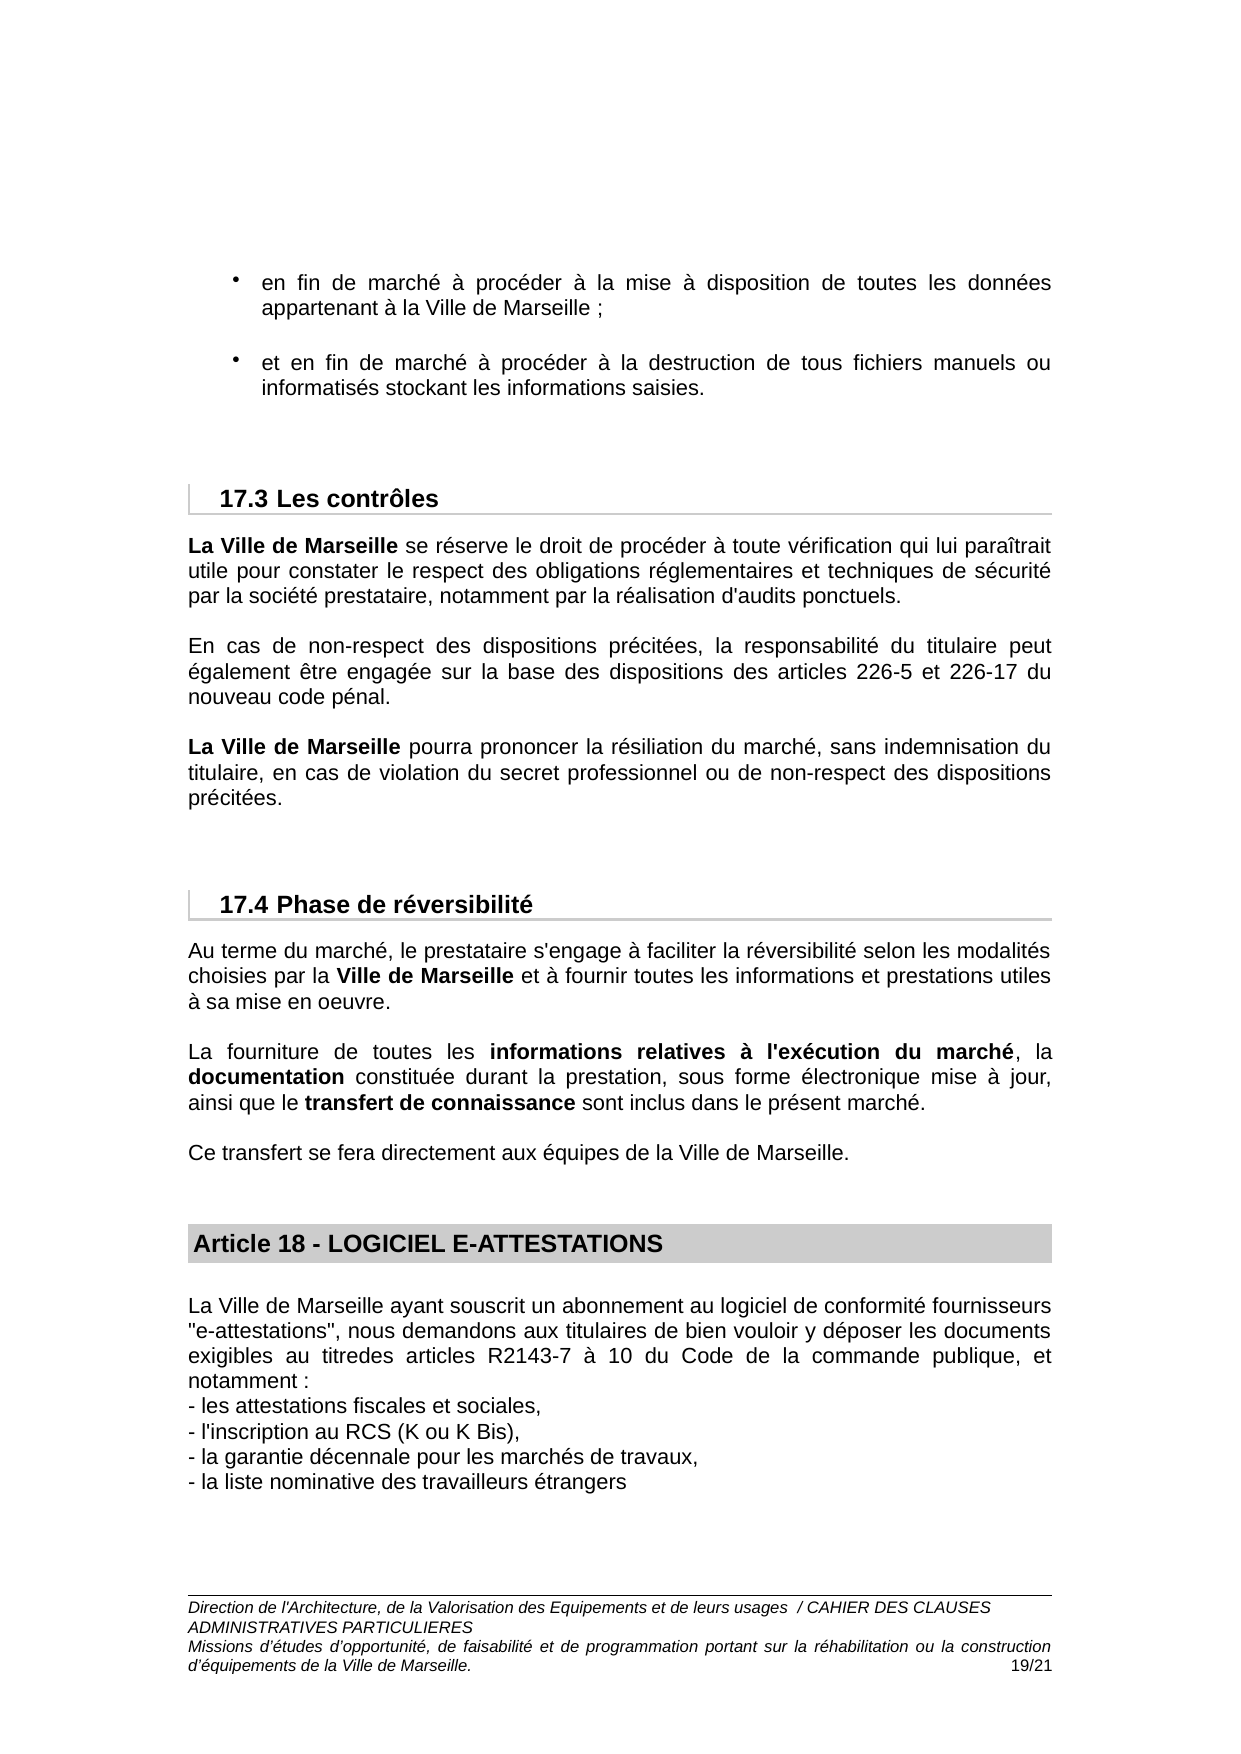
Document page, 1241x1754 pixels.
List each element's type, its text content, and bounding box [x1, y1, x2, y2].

text La Ville de Marseille pourra prononcer la résiliation du marché, sans indemnisation du titulaire, en cas de violation du secret professionnel ou de non-respect des dispositions précitées. [188, 734, 1052, 810]
text - l'inscription au RCS (K ou K Bis), [188, 1419, 1052, 1444]
text - la liste nominative des travailleurs étrangers [188, 1469, 1052, 1494]
subtitle LOGICIEL E-ATTESTATIONS [190, 1226, 1050, 1261]
text La fourniture de toutes les informations relatives à l'exécution du marché, la documentation constituée durant la prestation, sous forme électronique mise à jour, ainsi que le transfert de connaissance sont inclus dans le présent marché. [188, 1039, 1052, 1115]
text En cas de non-respect des dispositions précitées, la responsabilité du titulaire peut également être engagée sur la base des dispositions des articles 226-5 et 226-17 du nouveau code pénal. [188, 633, 1052, 709]
text La Ville de Marseille se réserve le droit de procéder à toute vérification qui lui paraîtrait utile pour constater le respect des obligations réglementaires et techniques de sécurité par la société prestataire, notamment par la réalisation d'audits ponctuels. [188, 532, 1052, 608]
text La Ville de Marseille ayant souscrit un abonnement au logiciel de conformité fournisseurs "e-attestations", nous demandons aux titulaires de bien vouloir y déposer les documents exigibles au titredes articles R2143-7 à 10 du Code de la commande publique, et notamment : [188, 1293, 1052, 1393]
text - la garantie décennale pour les marchés de travaux, [188, 1444, 1052, 1469]
subtitle Phase de réversibilité [190, 890, 1052, 918]
text - les attestations fiscales et sociales, [188, 1393, 1052, 1419]
list et en fin de marché à procéder à la destruction de tous fichiers manuels ou informatisés stockant les informations saisies. [232, 349, 1052, 400]
list en fin de marché à procéder à la mise à disposition de toutes les données appartenant à la Ville de Marseille ; [232, 269, 1052, 320]
text Au terme du marché, le prestataire s'engage à faciliter la réversibilité selon les modalités choisies par la Ville de Marseille et à fournir toutes les informations et prestations utiles à sa mise en oeuvre. [188, 938, 1052, 1014]
text Ce transfert se fera directement aux équipes de la Ville de Marseille. [188, 1140, 1052, 1165]
subtitle Les contrôles [190, 484, 1052, 513]
